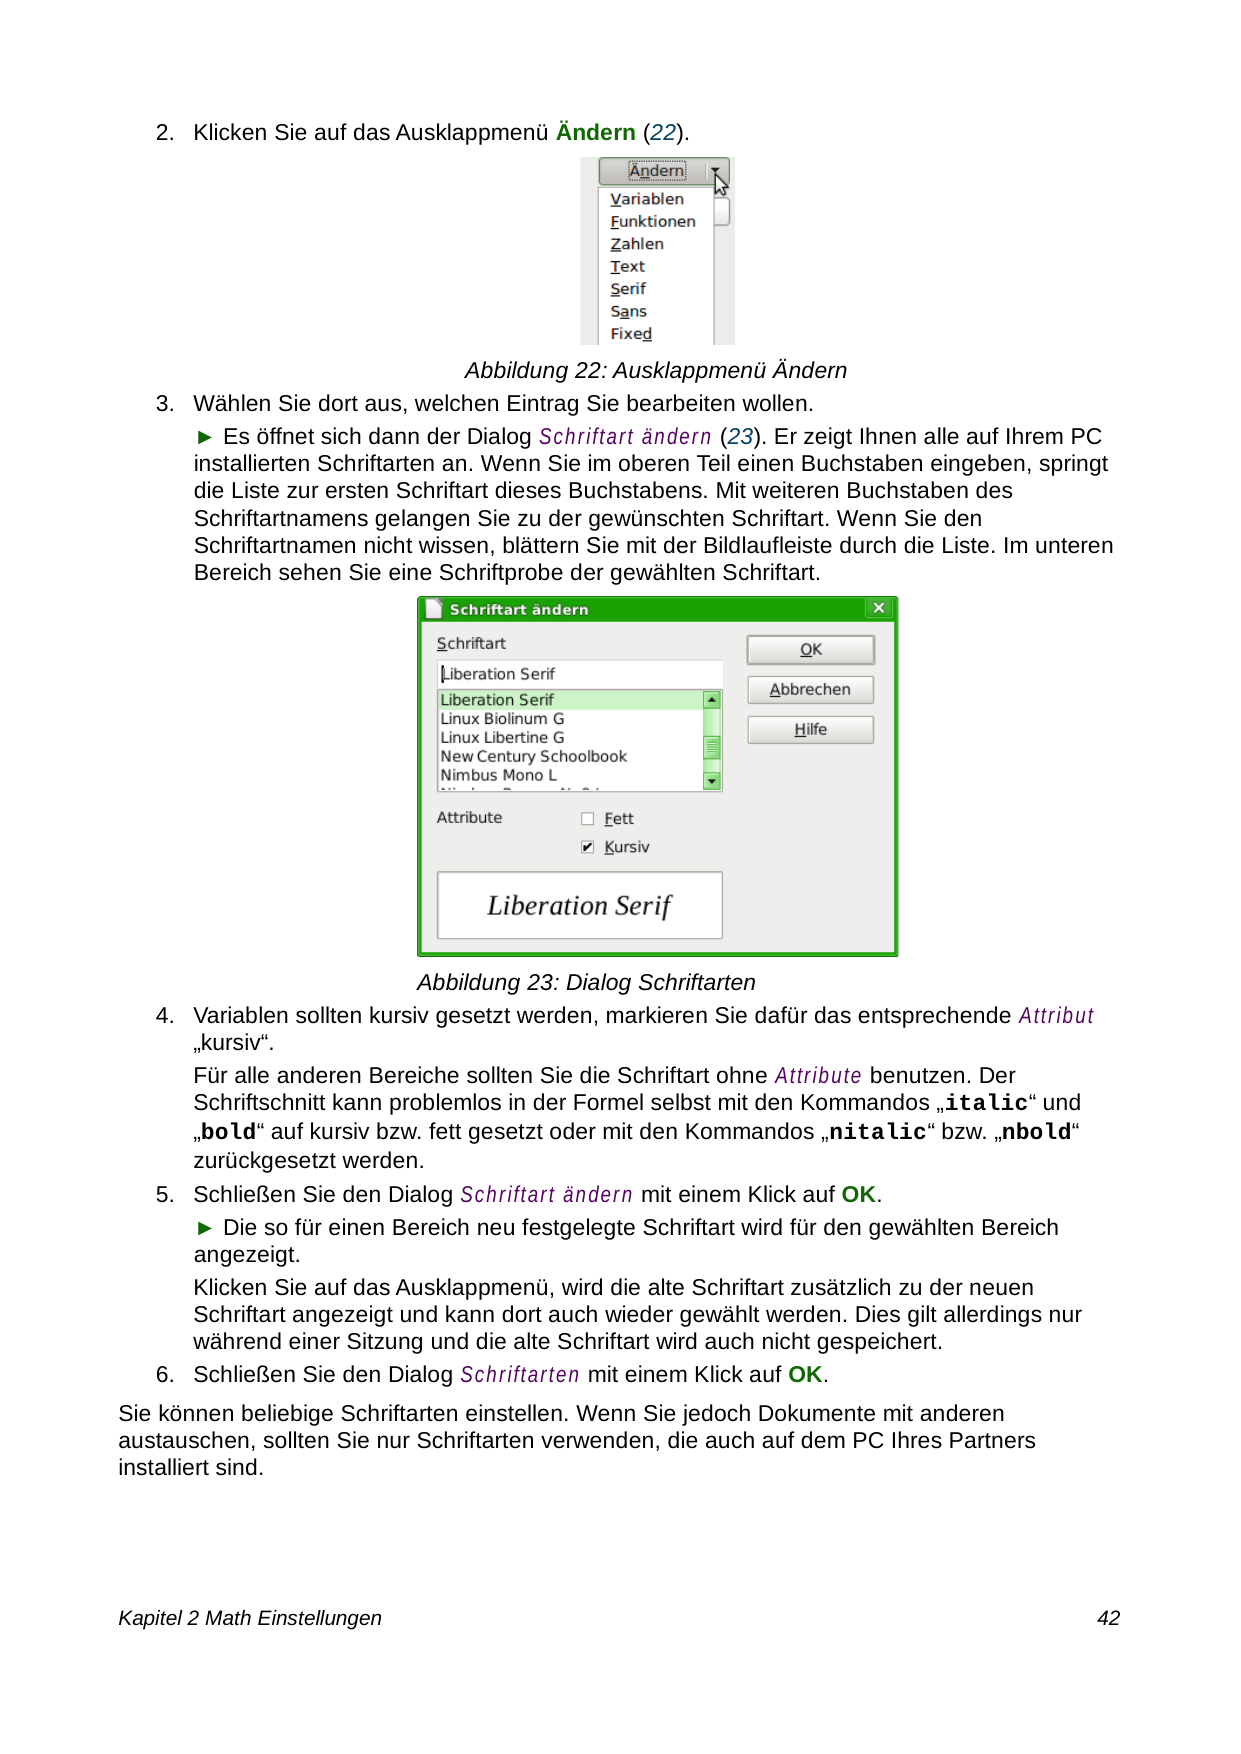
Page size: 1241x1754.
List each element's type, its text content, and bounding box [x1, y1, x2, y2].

picture [580, 157, 736, 345]
list Variablen sollten kursiv gesetzt werden, markieren Sie dafür das entsprechende Attribut „kursiv“. [156, 1001, 1122, 1056]
list Wählen Sie dort aus, welchen Eintrag Sie bearbeiten wollen. [156, 389, 1122, 417]
picture [417, 596, 899, 957]
list Klicken Sie auf das Ausklappmenü, wird die alte Schriftart zusätzlich zu der neuen Schriftart angezeigt und kann dort auch wieder gewählt werden. Dies gilt allerdings nur während einer Sitzung und die alte Schriftart wird auch nicht gespeichert. [156, 1273, 1122, 1354]
list Es öffnet sich dann der Dialog Schriftart ändern (Abbildung 23). Er zeigt Ihnen alle auf Ihrem PC installierten Schriftarten an. Wenn Sie im oberen Teil einen Buchstaben eingeben, springt die Liste zur ersten Schriftart dieses Buchstabens. Mit weiteren Buchstaben des Schriftartnamens gelangen Sie zu der gewünschten Schriftart. Wenn Sie den Schriftartnamen nicht wissen, blättern Sie mit der Bildlaufleiste durch die Liste. Im unteren Bereich sehen Sie eine Schriftprobe der gewählten Schriftart. [193, 423, 1122, 585]
list Abbildung 22: Ausklappmenü Ändern [465, 357, 850, 384]
text Sie können beliebige Schriftarten einstellen. Wenn Sie jedoch Dokumente mit anderen austauschen, sollten Sie nur Schriftarten verwenden, die auch auf dem PC Ihres Partners installiert sind. [118, 1399, 1122, 1480]
list Abbildung 23: Dialog Schriftarten [417, 968, 898, 995]
list Klicken Sie auf das Ausklappmenü Ändern (Abbildung 22). [156, 118, 1122, 145]
list Schließen Sie den Dialog Schriftarten mit einem Klick auf OK. [156, 1360, 1122, 1387]
list Für alle anderen Bereiche sollten Sie die Schriftart ohne Attribute benutzen. Der Schriftschnitt kann problemlos in der Formel selbst mit den Kommandos „italic“ und „bold“ auf kursiv bzw. fett gesetzt oder mit den Kommandos „nitalic“ bzw. „nbold“ zurückgesetzt werden. [156, 1061, 1122, 1174]
list Die so für einen Bereich neu festgelegte Schriftart wird für den gewählten Bereich angezeigt. [193, 1213, 1122, 1267]
list Schließen Sie den Dialog Schriftart ändern mit einem Klick auf OK. [156, 1180, 1122, 1207]
